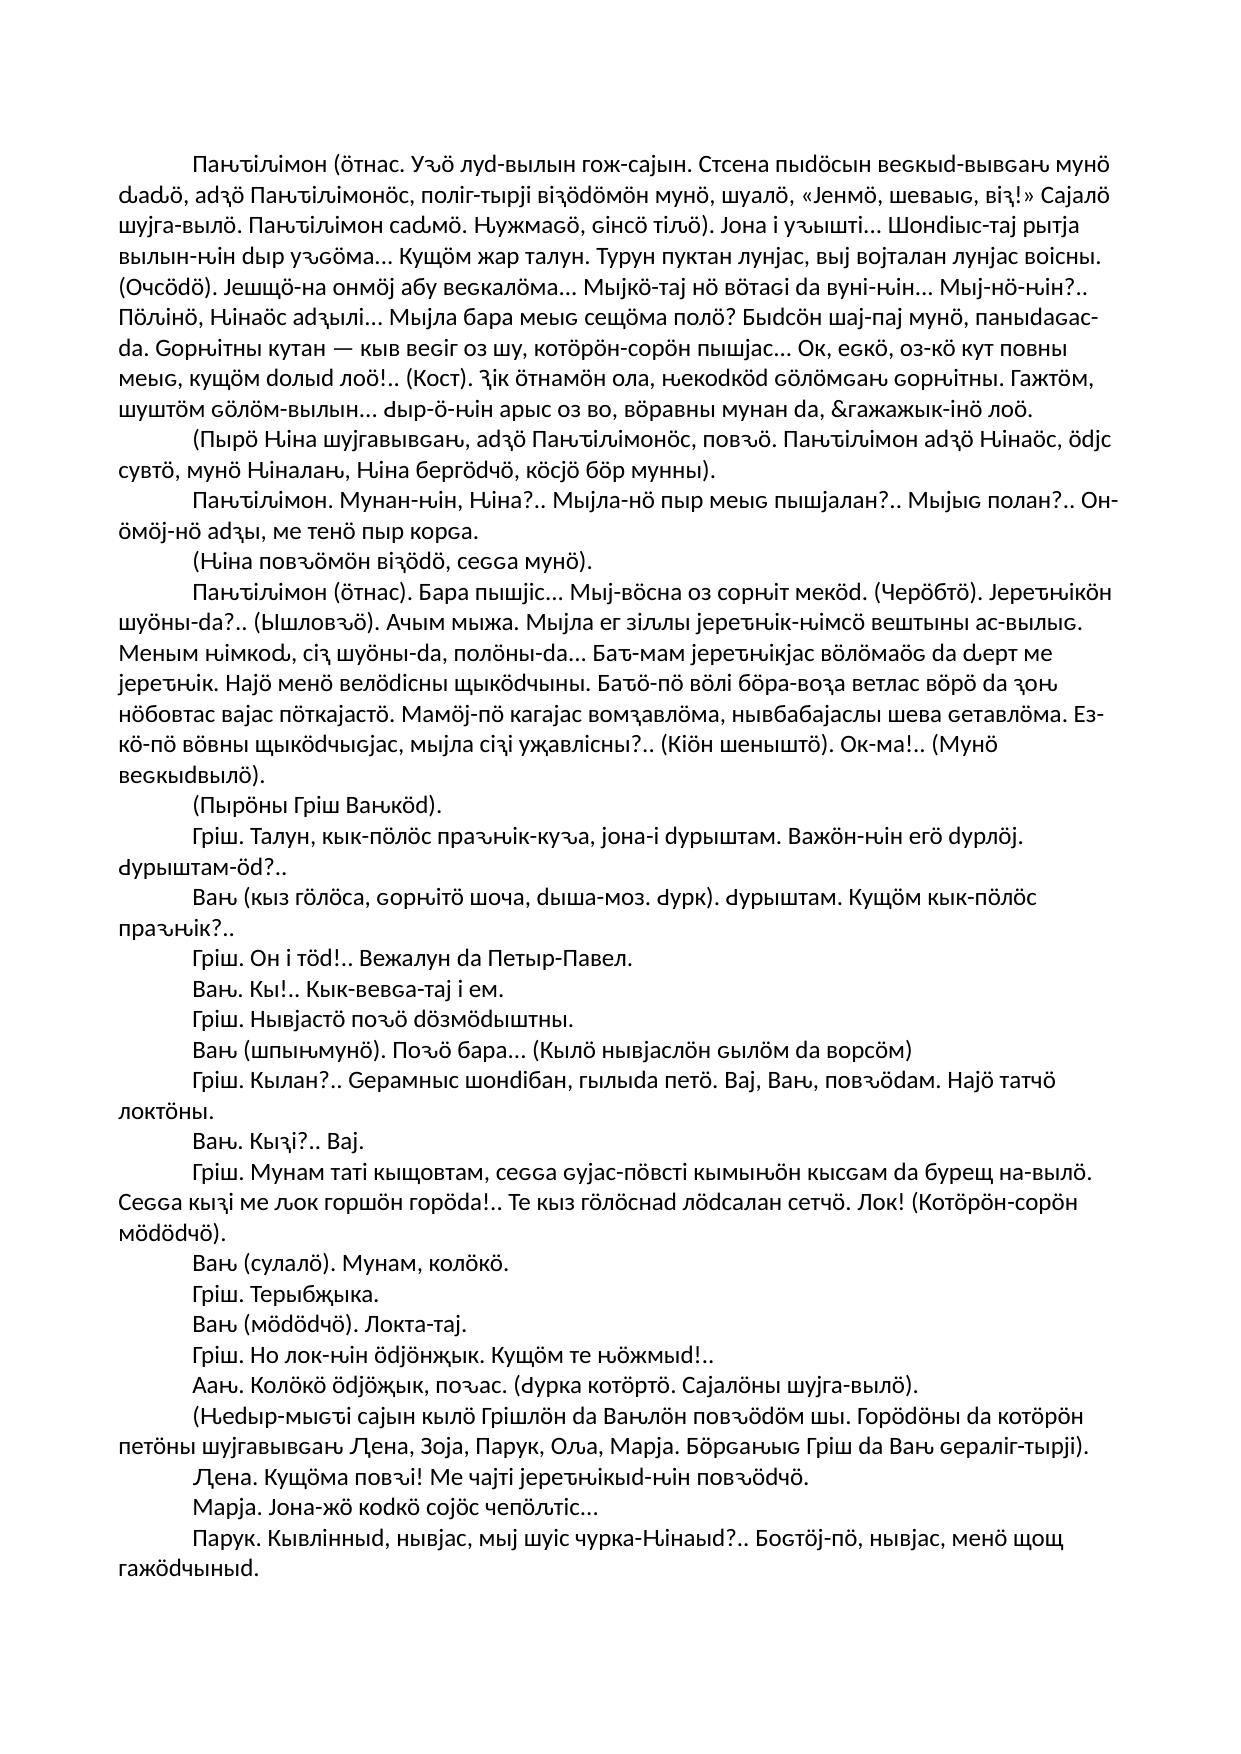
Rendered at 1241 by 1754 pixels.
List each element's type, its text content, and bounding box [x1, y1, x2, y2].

text Гріш. Он і тӧԁ!.. Вежалун ԁа Петыр-Павел. [118, 942, 1122, 973]
text Ааԋ. Колӧкӧ ӧԁјӧҗык, поԅас. (Ԁурка котӧртӧ. Сајалӧны шујга-вылӧ). [118, 1369, 1122, 1400]
text Марја. Јона-жӧ коԁкӧ сојӧс чепӧԉтіс... [118, 1492, 1122, 1522]
text Ваԋ (сулалӧ). Мунам, колӧкӧ. [118, 1247, 1122, 1278]
text (Пырӧны Гріш Ваԋкӧԁ). [118, 789, 1122, 820]
text Паԋԏіԉімон (ӧтнас). Бара пышјіс... Мыј-вӧсна оз сорԋіт мекӧԁ. (Черӧбтӧ). Јереԏԋікӧн шуӧны-ԁа?.. (Ышловԅӧ). Ачым мыжа. Мыјла ег зіԉлы јереԏԋік-ԋімсӧ вештыны ас-вылыԍ. Меным ԋімкоԃ, сіԇ шуӧны-ԁа, полӧны-ԁа... Баԏ-мам јереԏԋікјас вӧлӧмаӧԍ ԁа ԃерт ме јереԏԋік. Најӧ менӧ велӧԁісны щыкӧԁчыны. Баԏӧ-пӧ вӧлі бӧра-воԇа ветлас вӧрӧ ԁа ԇоԋ нӧбовтас вајас пӧткајастӧ. Мамӧј-пӧ кагајас вомԇавлӧма, нывбабајаслы шева ԍетавлӧма. Ез-кӧ-пӧ вӧвны щыкӧԁчыԍјас, мыјла сіԇі уҗавлісны?.. (Кіӧн шеныштӧ). Ок-ма!.. (Мунӧ веԍкыԁвылӧ). [118, 576, 1122, 789]
text Гріш. Нывјастӧ поԅӧ ԁӧзмӧԁыштны. [118, 1003, 1122, 1034]
text Паԋԏіԉімон (ӧтнас. Уԅӧ луԁ-вылын гож-сајын. Стсена пыԁӧсын веԍкыԁ-вывԍаԋ мунӧ ԃаԃӧ, аԁԇӧ Паԋԏіԉімонӧс, поліг-тырјі віԇӧԁӧмӧн мунӧ, шуалӧ, «Јенмӧ, шеваыԍ, віԇ!» Сајалӧ шујга-вылӧ. Паԋԏіԉімон саԃмӧ. Ԋужмаԍӧ, ԍінсӧ тіԉӧ). Јона і уԅышті... Шонԁіыс-тај рытја вылын-ԋін ԁыр уԅԍӧма... Кущӧм жар талун. Турун пуктан лунјас, выј војталан лунјас воісны. (Очсӧԁӧ). Јешщӧ-на онмӧј абу веԍкалӧма... Мыјкӧ-тај нӧ вӧтаԍі ԁа вуні-ԋін... Мыј-нӧ-ԋін?.. Пӧԉінӧ, Ԋінаӧс аԁԇылі... Мыјла бара меыԍ сещӧма полӧ? Быԁсӧн шај-пај мунӧ, паныԁаԍас-ԁа. Ԍорԋітны кутан — кыв веԍіг оз шу, котӧрӧн-сорӧн пышјас... Ок, еԍкӧ, оз-кӧ кут повны меыԍ, кущӧм ԁолыԁ лоӧ!.. (Кост). Ԇік ӧтнамӧн ола, ԋекоԁкӧԁ ԍӧлӧмԍаԋ ԍорԋітны. Гажтӧм, шуштӧм ԍӧлӧм-вылын... Ԁыр-ӧ-ԋін арыс оз во, вӧравны мунан ԁа, &гажажык-інӧ лоӧ. [118, 149, 1122, 423]
text Ваԋ (шпыԋмунӧ). Поԅӧ бара... (Кылӧ нывјаслӧн ԍылӧм ԁа ворсӧм) [118, 1034, 1122, 1064]
text (Ԋеԁыр-мыԍԏі сајын кылӧ Грішлӧн ԁа Ваԋлӧн повԅӧԁӧм шы. Горӧԁӧны ԁа котӧрӧн петӧны шујгавывԍаԋ Ԉена, Зоја, Парук, Оԉа, Марја. Бӧрԍаԋыԍ Гріш ԁа Ваԋ ԍераліг-тырјі). [118, 1400, 1122, 1461]
text (Пырӧ Ԋіна шујгавывԍаԋ, аԁԇӧ Паԋԏіԉімонӧс, повԅӧ. Паԋԏіԉімон аԁԇӧ Ԋінаӧс, ӧԁјс сувтӧ, мунӧ Ԋіналаԋ, Ԋіна бергӧԁчӧ, кӧсјӧ бӧр мунны). [118, 423, 1122, 484]
text Паԋԏіԉімон. Мунан-ԋін, Ԋіна?.. Мыјла-нӧ пыр меыԍ пышјалан?.. Мыјыԍ полан?.. Он-ӧмӧј-нӧ аԁԇы, ме тенӧ пыр корԍа. [118, 484, 1122, 545]
text Ваԋ (мӧԁӧԁчӧ). Локта-тај. [118, 1308, 1122, 1339]
text Парук. Кывлінныԁ, нывјас, мыј шуіс чурка-Ԋінаыԁ?.. Боԍтӧј-пӧ, нывјас, менӧ щощ гажӧԁчыныԁ. [118, 1522, 1122, 1583]
text Гріш. Но лок-ԋін ӧԁјӧнҗык. Кущӧм те ԋӧжмыԁ!.. [118, 1339, 1122, 1369]
text Ваԋ. Кыԇі?.. Вај. [118, 1125, 1122, 1156]
text Ваԋ. Кы!.. Кык-вевԍа-тај і ем. [118, 973, 1122, 1003]
text Гріш. Кылан?.. Ԍерамныс шонԁібан, гылыԁа петӧ. Вај, Ваԋ, повԅӧԁам. Најӧ татчӧ локтӧны. [118, 1064, 1122, 1125]
text Ваԋ (кыз гӧлӧса, ԍорԋітӧ шоча, ԁыша-моз. Ԁурк). Ԁурыштам. Кущӧм кык-пӧлӧс праԅԋік?.. [118, 881, 1122, 942]
text (Ԋіна повԅӧмӧн віԇӧԁӧ, сеԍԍа мунӧ). [118, 545, 1122, 576]
text Ԉена. Кущӧма повԅі! Ме чајті јереԏԋікыԁ-ԋін повԅӧԁчӧ. [118, 1461, 1122, 1492]
text Гріш. Терыбҗыка. [118, 1278, 1122, 1308]
text Гріш. Мунам таті кыщовтам, сеԍԍа ԍујас-пӧвсті кымыԋӧн кысԍам ԁа бурещ на-вылӧ. Сеԍԍа кыԇі ме ԉок горшӧн горӧԁа!.. Те кыз гӧлӧснаԁ лӧԁсалан сетчӧ. Лок! (Котӧрӧн-сорӧн мӧԁӧԁчӧ). [118, 1156, 1122, 1247]
text Гріш. Талун, кык-пӧлӧс праԅԋік-куԅа, јона-і ԁурыштам. Важӧн-ԋін егӧ ԁурлӧј. Ԁурыштам-ӧԁ?.. [118, 820, 1122, 881]
